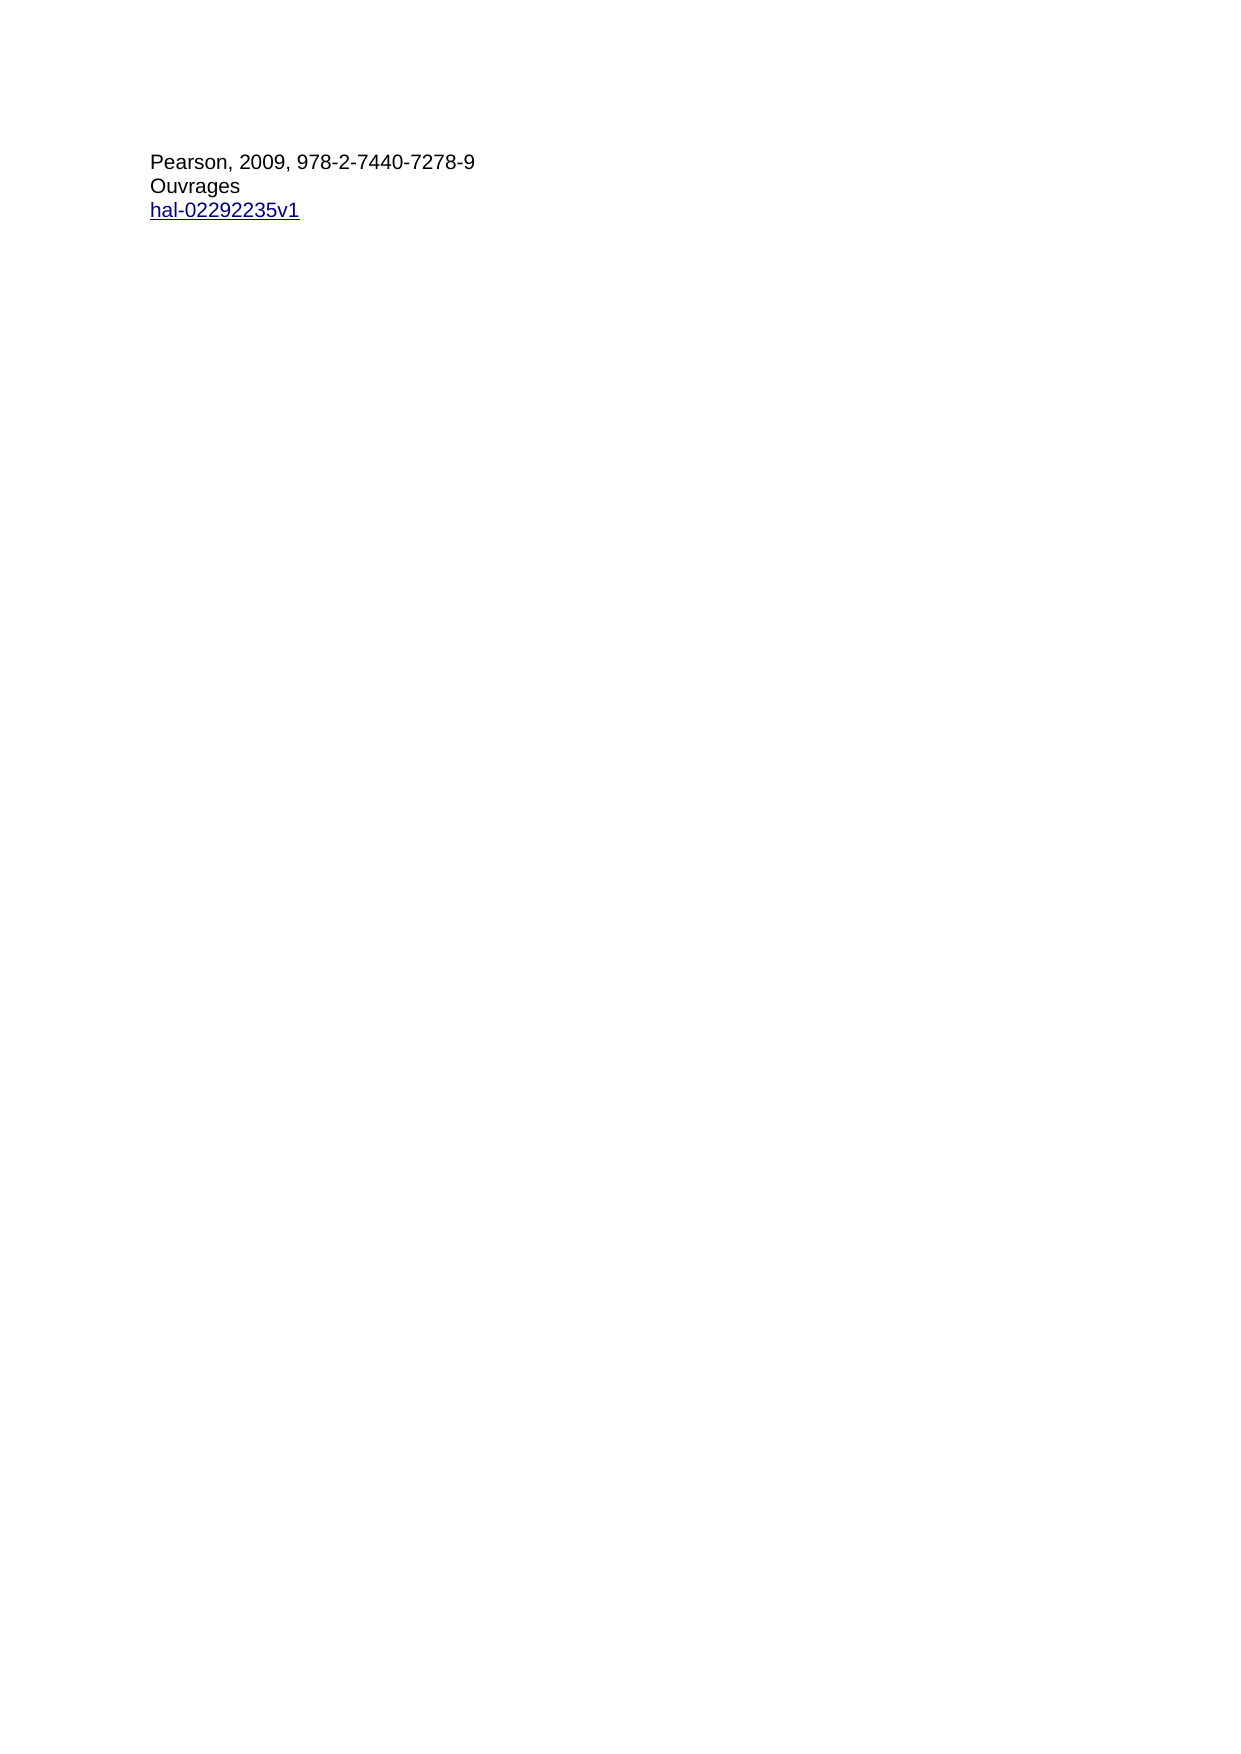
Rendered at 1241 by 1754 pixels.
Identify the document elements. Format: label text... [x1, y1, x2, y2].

table_header Management stratégique de la marque Kevin Lane Keller,Nathalie Fleck,Isabelle Fontaine Pearson, 2009, 978-2-7440-7278-9 Ouvrages hal-02292235v1 [150, 150, 1090, 222]
